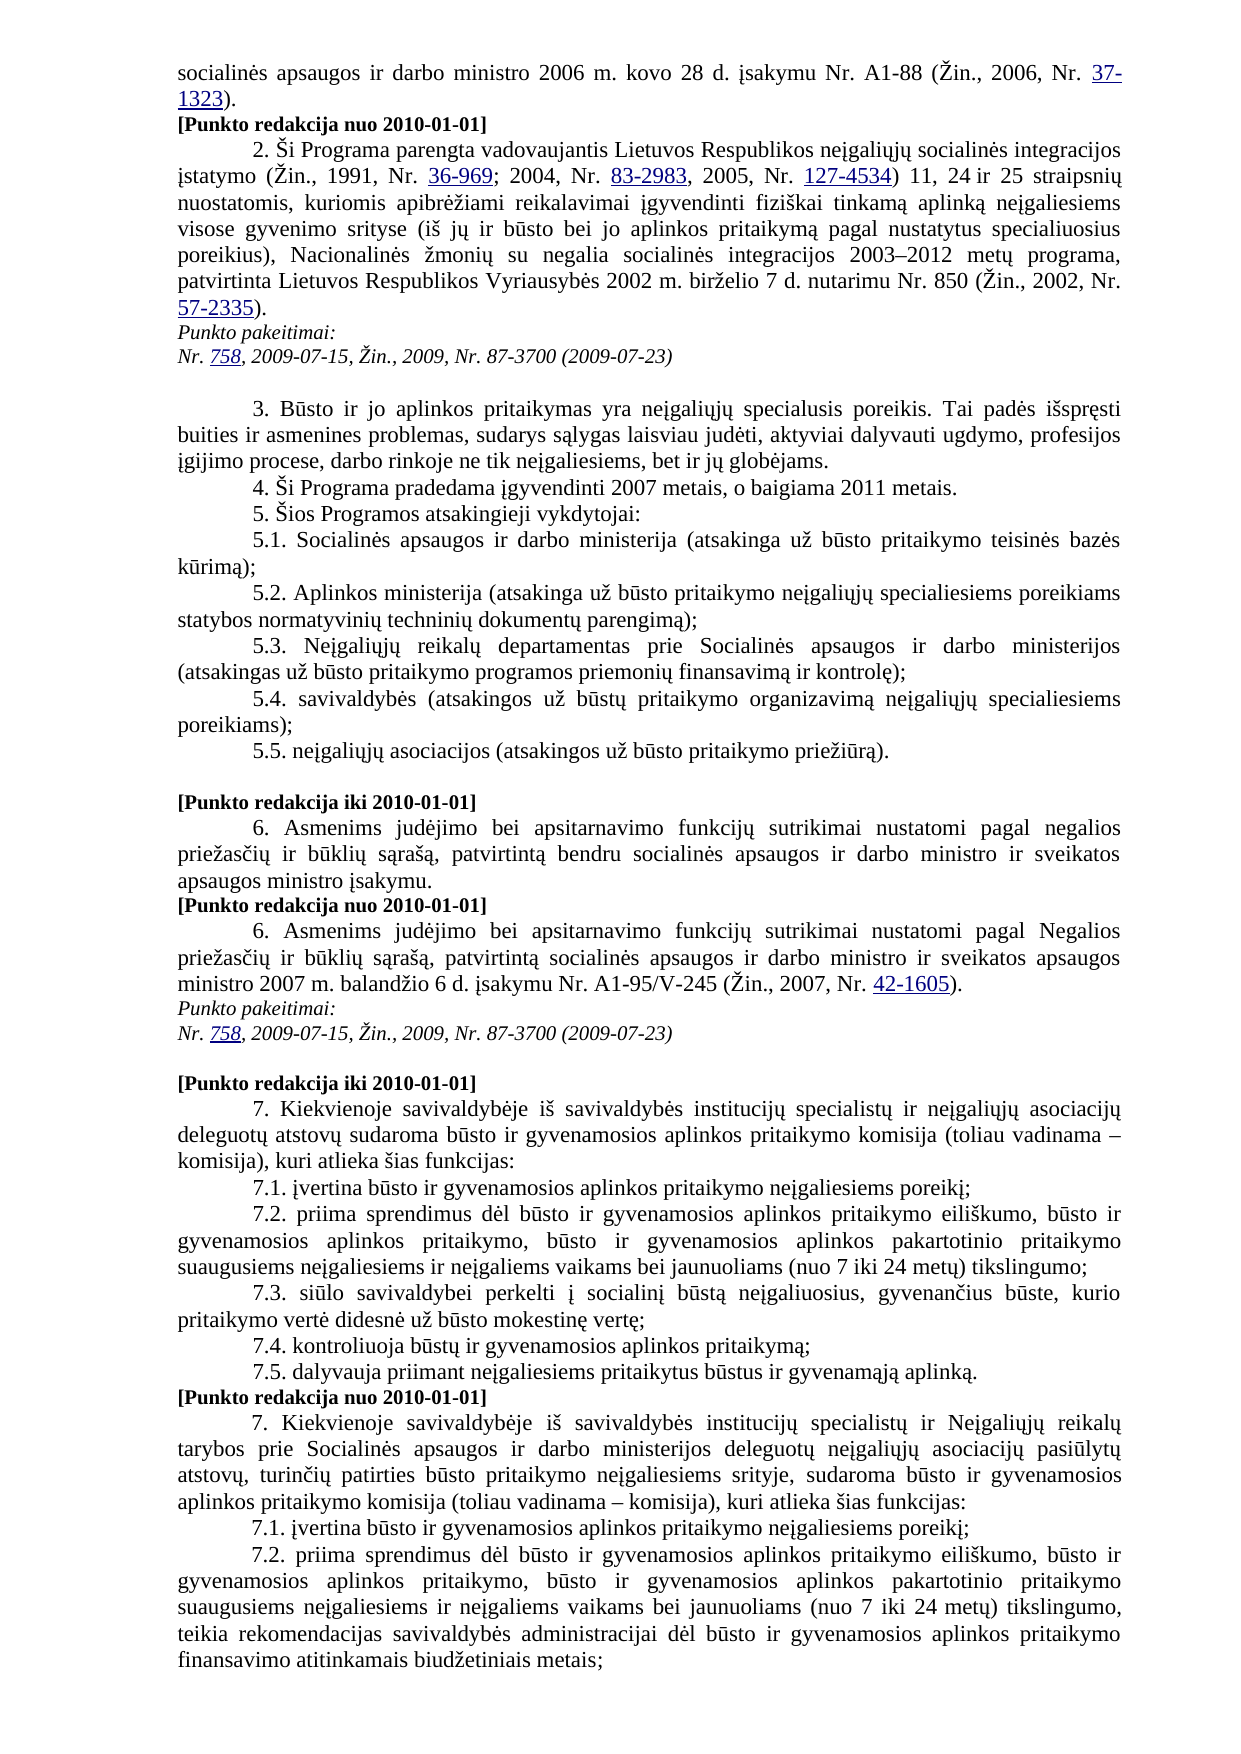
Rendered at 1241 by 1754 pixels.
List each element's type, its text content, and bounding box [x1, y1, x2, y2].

text 5. Šios Programos atsakingieji vykdytojai: [177, 500, 1122, 527]
text 3. Būsto ir jo aplinkos pritaikymas yra neįgaliųjų specialusis poreikis. Tai padės išspręsti buities ir asmenines problemas, sudarys sąlygas laisviau judėti, aktyviai dalyvauti ugdymo, profesijos įgijimo procese, darbo rinkoje ne tik neįgaliesiems, bet ir jų globėjams. [177, 395, 1122, 474]
text 6. Asmenims judėjimo bei apsitarnavimo funkcijų sutrikimai nustatomi pagal Negalios priežasčių ir būklių sąrašą, patvirtintą socialinės apsaugos ir darbo ministro ir sveikatos apsaugos ministro 2007 m. balandžio 6 d. įsakymu Nr. A1-95/V-245 (Žin., 2007, Nr. 42-1605). [177, 917, 1122, 996]
text 7.2. priima sprendimus dėl būsto ir gyvenamosios aplinkos pritaikymo eiliškumo, būsto ir gyvenamosios aplinkos pritaikymo, būsto ir gyvenamosios aplinkos pakartotinio pritaikymo suaugusiems neįgaliesiems ir neįgaliems vaikams bei jaunuoliams (nuo 7 iki 24 metų) tikslingumo, teikia rekomendacijas savivaldybės administracijai dėl būsto ir gyvenamosios aplinkos pritaikymo finansavimo atitinkamais biudžetiniais metais; [177, 1541, 1122, 1672]
text 5.4. savivaldybės (atsakingos už būstų pritaikymo organizavimą neįgaliųjų specialiesiems poreikiams); [177, 685, 1122, 737]
text Punkto pakeitimai: [177, 320, 1122, 344]
text 7.5. dalyvauja priimant neįgaliesiems pritaikytus būstus ir gyvenamąją aplinką. [177, 1358, 1122, 1385]
text 7. Kiekvienoje savivaldybėje iš savivaldybės institucijų specialistų ir neįgaliųjų asociacijų deleguotų atstovų sudaroma būsto ir gyvenamosios aplinkos pritaikymo komisija (toliau vadinama – komisija), kuri atlieka šias funkcijas: [177, 1095, 1122, 1174]
text Punkto pakeitimai: [177, 996, 1122, 1020]
text [Punkto redakcija iki 2010-01-01] [177, 1071, 1122, 1095]
text [Punkto redakcija iki 2010-01-01] [177, 790, 1122, 814]
text 2. Ši Programa parengta vadovaujantis Lietuvos Respublikos neįgaliųjų socialinės integracijos įstatymo (Žin., 1991, Nr. 36-969; 2004, Nr. 83-2983, 2005, Nr. 127-4534) 11, 24 ir 25 straipsnių nuostatomis, kuriomis apibrėžiami reikalavimai įgyvendinti fiziškai tinkamą aplinką neįgaliesiems visose gyvenimo srityse (iš jų ir būsto bei jo aplinkos pritaikymą pagal nustatytus specialiuosius poreikius), Nacionalinės žmonių su negalia socialinės integracijos 2003–2012 metų programa, patvirtinta Lietuvos Respublikos Vyriausybės 2002 m. birželio 7 d. nutarimu Nr. 850 (Žin., 2002, Nr. 57-2335). [177, 136, 1122, 320]
text 7.1. įvertina būsto ir gyvenamosios aplinkos pritaikymo neįgaliesiems poreikį; [177, 1174, 1122, 1200]
text 5.3. Neįgaliųjų reikalų departamentas prie Socialinės apsaugos ir darbo ministerijos (atsakingas už būsto pritaikymo programos priemonių finansavimą ir kontrolę); [177, 632, 1122, 685]
text [Punkto redakcija nuo 2010-01-01] [177, 893, 1122, 917]
text socialinės apsaugos ir darbo ministro 2006 m. kovo 28 d. įsakymu Nr. A1-88 (Žin., 2006, Nr. 37-1323). [177, 59, 1122, 112]
text 5.1. Socialinės apsaugos ir darbo ministerija (atsakinga už būsto pritaikymo teisinės bazės kūrimą); [177, 527, 1122, 579]
text 6. Asmenims judėjimo bei apsitarnavimo funkcijų sutrikimai nustatomi pagal negalios priežasčių ir būklių sąrašą, patvirtintą bendru socialinės apsaugos ir darbo ministro ir sveikatos apsaugos ministro įsakymu. [177, 814, 1122, 893]
text [Punkto redakcija nuo 2010-01-01] [177, 112, 1122, 136]
text 7.1. įvertina būsto ir gyvenamosios aplinkos pritaikymo neįgaliesiems poreikį; [177, 1514, 1122, 1541]
text 7.4. kontroliuoja būstų ir gyvenamosios aplinkos pritaikymą; [177, 1332, 1122, 1358]
text 5.5. neįgaliųjų asociacijos (atsakingos už būsto pritaikymo priežiūrą). [177, 737, 1122, 764]
text 7.2. priima sprendimus dėl būsto ir gyvenamosios aplinkos pritaikymo eiliškumo, būsto ir gyvenamosios aplinkos pritaikymo, būsto ir gyvenamosios aplinkos pakartotinio pritaikymo suaugusiems neįgaliesiems ir neįgaliems vaikams bei jaunuoliams (nuo 7 iki 24 metų) tikslingumo; [177, 1200, 1122, 1279]
text 4. Ši Programa pradedama įgyvendinti 2007 metais, o baigiama 2011 metais. [177, 474, 1122, 500]
text [Punkto redakcija nuo 2010-01-01] [177, 1385, 1122, 1409]
text 5.2. Aplinkos ministerija (atsakinga už būsto pritaikymo neįgaliųjų specialiesiems poreikiams statybos normatyvinių techninių dokumentų parengimą); [177, 579, 1122, 632]
text Nr. 758, 2009-07-15, Žin., 2009, Nr. 87-3700 (2009-07-23) [177, 1020, 1122, 1044]
text 7. Kiekvienoje savivaldybėje iš savivaldybės institucijų specialistų ir Neįgaliųjų reikalų tarybos prie Socialinės apsaugos ir darbo ministerijos deleguotų neįgaliųjų asociacijų pasiūlytų atstovų, turinčių patirties būsto pritaikymo neįgaliesiems srityje, sudaroma būsto ir gyvenamosios aplinkos pritaikymo komisija (toliau vadinama – komisija), kuri atlieka šias funkcijas: [177, 1409, 1122, 1514]
text Nr. 758, 2009-07-15, Žin., 2009, Nr. 87-3700 (2009-07-23) [177, 344, 1122, 368]
text 7.3. siūlo savivaldybei perkelti į socialinį būstą neįgaliuosius, gyvenančius būste, kurio pritaikymo vertė didesnė už būsto mokestinę vertę; [177, 1279, 1122, 1332]
